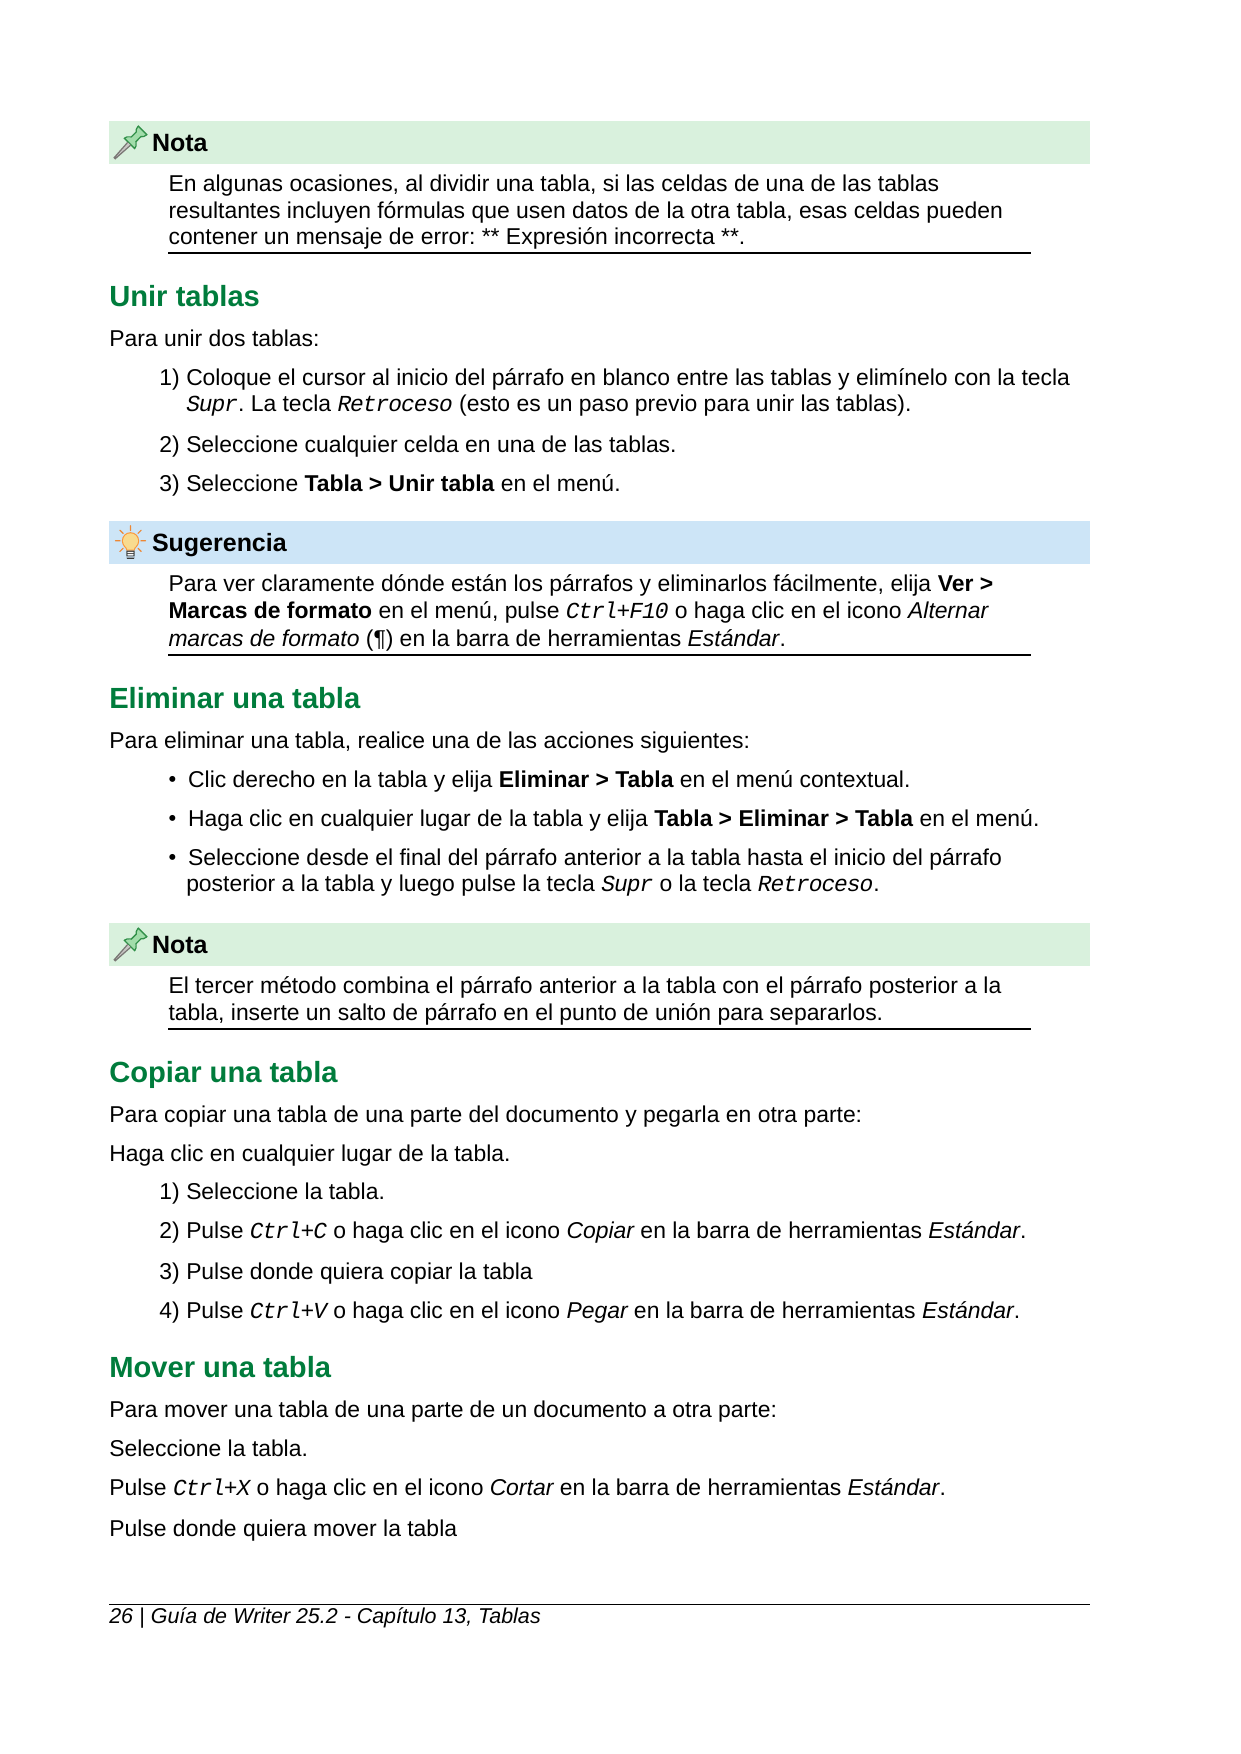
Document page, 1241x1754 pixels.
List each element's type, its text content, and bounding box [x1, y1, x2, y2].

list Coloque el cursor al inicio del párrafo en blanco entre las tablas y elimínelo con la tecla Supr. La tecla Retroceso (esto es un paso previo para unir las tablas). [186, 364, 1090, 418]
list Seleccione desde el final del párrafo anterior a la tabla hasta el inicio del párrafo posterior a la tabla y luego pulse la tecla Supr o la tecla Retroceso. [168, 843, 1090, 898]
text Pulse donde quiera mover la tabla [109, 1514, 1090, 1541]
subtitle Copiar una tabla [109, 1055, 1090, 1088]
text En algunas ocasiones, al dividir una tabla, si las celdas de una de las tablas resultantes incluyen fórmulas que usen datos de la otra tabla, esas celdas pueden contener un mensaje de error: ** Expresión incorrecta **. [168, 170, 1031, 252]
list Pulse Ctrl+C o haga clic en el icono Copiar en la barra de herramientas Estándar. [186, 1217, 1090, 1246]
list Pulse Ctrl+V o haga clic en el icono Pegar en la barra de herramientas Estándar. [186, 1297, 1090, 1325]
text Para mover una tabla de una parte de un documento a otra parte: [109, 1396, 1090, 1422]
list Seleccione la tabla. [186, 1178, 1090, 1205]
list Seleccione cualquier celda en una de las tablas. [186, 431, 1090, 457]
subtitle Sugerencia [109, 521, 1090, 564]
text El tercer método combina el párrafo anterior a la tabla con el párrafo posterior a la tabla, inserte un salto de párrafo en el punto de unión para separarlos. [168, 972, 1031, 1028]
subtitle Mover una tabla [109, 1350, 1090, 1383]
list Para eliminar una tabla, realice una de las acciones siguientes: [109, 727, 1090, 753]
list Seleccione Tabla > Unir tabla en el menú. [186, 470, 1090, 496]
text Para ver claramente dónde están los párrafos y eliminarlos fácilmente, elija Ver > Marcas de formato en el menú, pulse Ctrl+F10 o haga clic en el icono Alternar marcas de formato (¶) en la barra de herramientas Estándar. [168, 570, 1031, 654]
list Pulse donde quiera copiar la tabla [186, 1258, 1090, 1284]
subtitle Unir tablas [109, 279, 1090, 313]
list Para unir dos tablas: [109, 325, 1090, 351]
list Haga clic en cualquier lugar de la tabla. [109, 1139, 1090, 1166]
text Seleccione la tabla. [109, 1435, 1090, 1461]
text Pulse Ctrl+X o haga clic en el icono Cortar en la barra de herramientas Estándar. [109, 1474, 1090, 1502]
list Clic derecho en la tabla y elija Eliminar > Tabla en el menú contextual. [168, 766, 1090, 792]
subtitle Eliminar una tabla [109, 681, 1090, 714]
subtitle Nota [109, 923, 1090, 966]
list Haga clic en cualquier lugar de la tabla y elija Tabla > Eliminar > Tabla en el menú. [168, 805, 1090, 831]
subtitle Nota [109, 121, 1090, 164]
list Para copiar una tabla de una parte del documento y pegarla en otra parte: [109, 1101, 1090, 1127]
